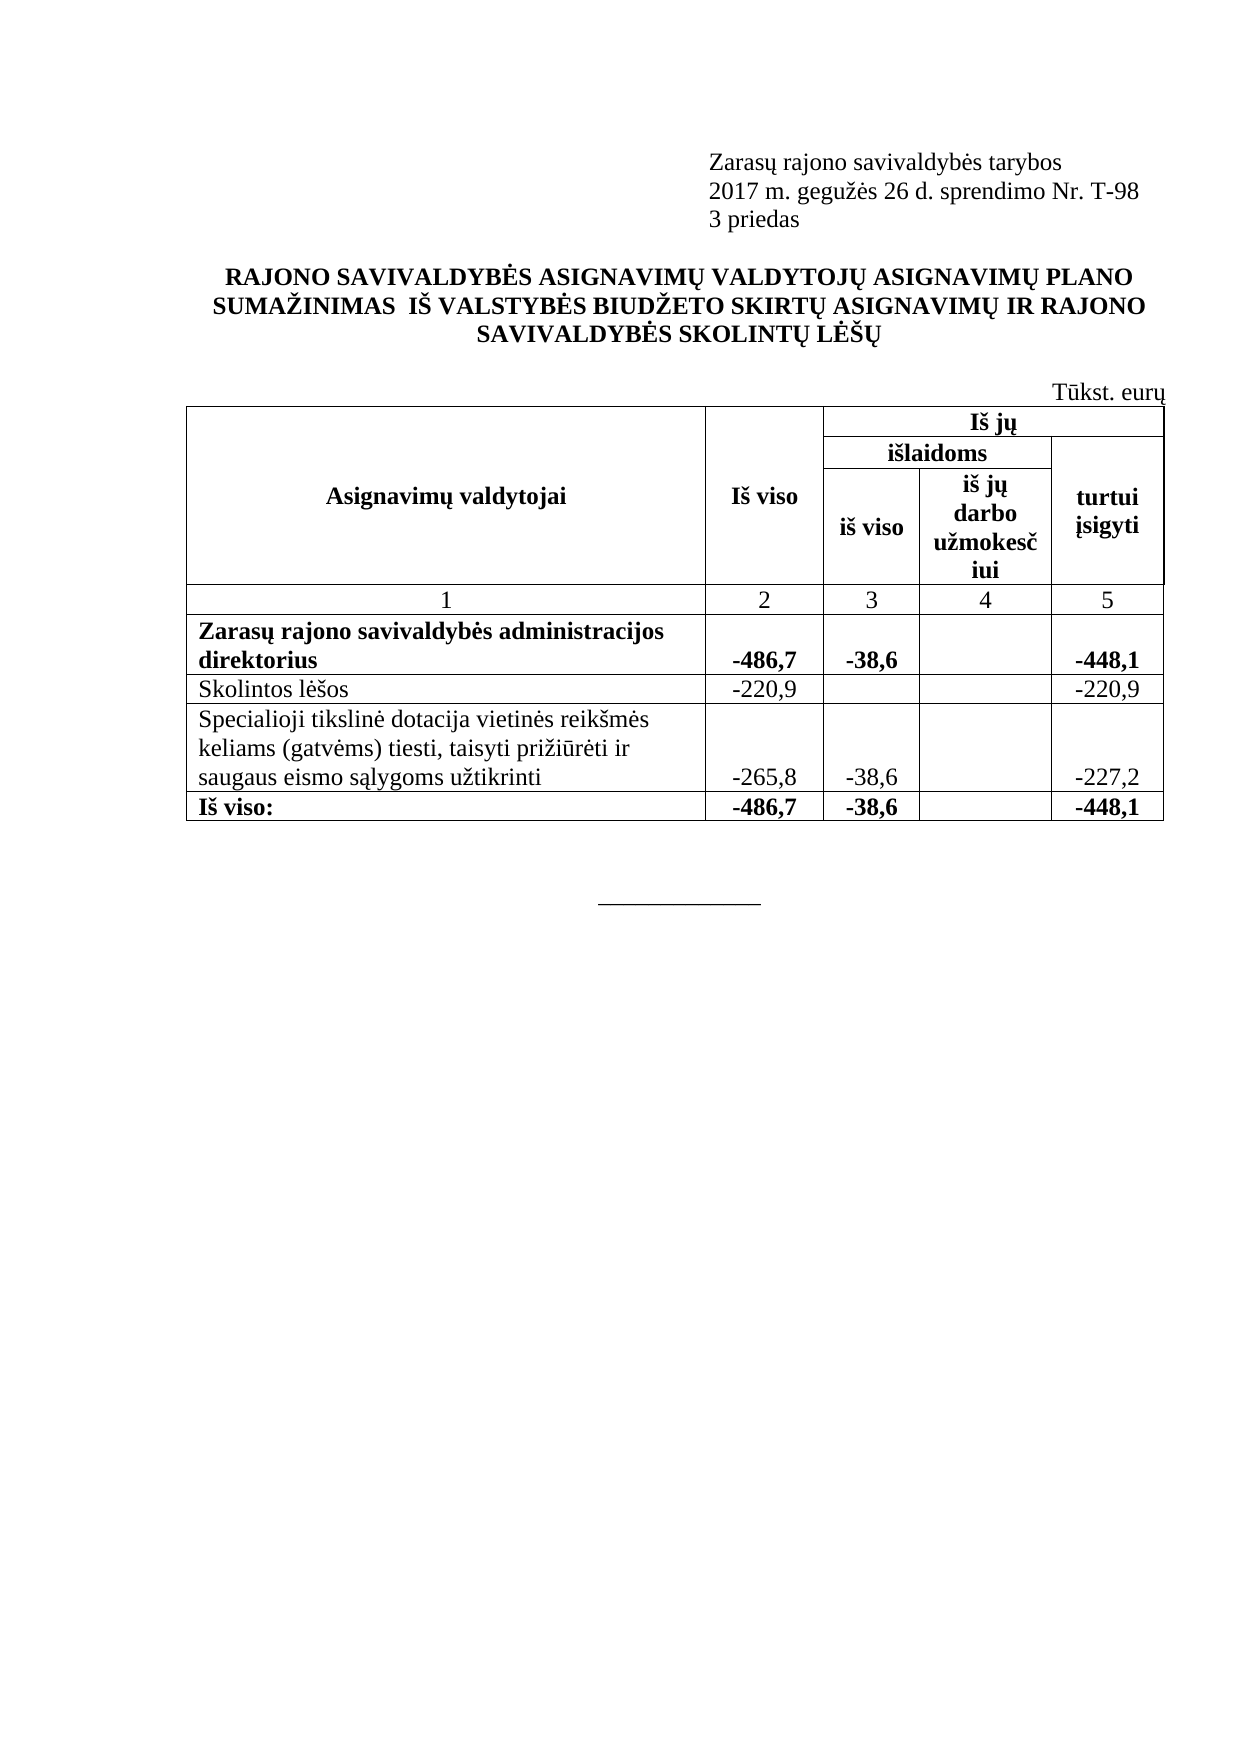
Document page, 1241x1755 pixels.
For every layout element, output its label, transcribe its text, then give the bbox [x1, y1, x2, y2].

table_cell -220,9 [706, 675, 823, 703]
table_cell [920, 704, 1051, 791]
table_cell turtui įsigyti [1052, 437, 1163, 584]
table_header Iš jų [824, 407, 1163, 436]
table_cell Skolintos lėšos [187, 675, 705, 703]
table_cell 1 [187, 585, 705, 614]
text _____________ [177, 879, 1181, 908]
table_cell Zarasų rajono savivaldybės administracijos direktorius [187, 615, 705, 673]
table_cell 4 [920, 585, 1051, 614]
table_cell 3 [824, 585, 919, 614]
table_cell išlaidoms [824, 437, 1051, 468]
table_cell [920, 615, 1051, 673]
table_cell -220,9 [1052, 675, 1163, 703]
table_cell 5 [1052, 585, 1163, 614]
table_cell iš viso [824, 469, 919, 584]
table_cell -486,7 [706, 792, 823, 820]
table_header Iš viso [706, 407, 823, 584]
text RAJONO SAVIVALDYBĖS ASIGNAVIMŲ VALDYTOJŲ ASIGNAVIMŲ PLANO SUMAŽINIMAS IŠ VALSTYBĖS BIUDŽETO SKIRTŲ ASIGNAVIMŲ IR RAJONO SAVIVALDYBĖS SKOLINTŲ LĖŠŲ [177, 262, 1181, 348]
table_cell -38,6 [824, 615, 919, 673]
table_cell -227,2 [1052, 704, 1163, 791]
table_cell -448,1 [1052, 792, 1163, 820]
table_header Asignavimų valdytojai [187, 407, 705, 584]
table_cell [824, 675, 919, 703]
table_cell -486,7 [706, 615, 823, 673]
table_cell -38,6 [824, 704, 919, 791]
text Zarasų rajono savivaldybės tarybos [709, 147, 1178, 176]
text 2017 m. gegužės 26 d. sprendimo Nr. T-98 [709, 176, 1178, 204]
table_cell iš jų darbo užmokesčiui [920, 469, 1051, 584]
table_cell [920, 792, 1051, 820]
table_cell -38,6 [824, 792, 919, 820]
table_cell 2 [706, 585, 823, 614]
table_cell [920, 675, 1051, 703]
table_cell -265,8 [706, 704, 823, 791]
text 3 priedas [709, 204, 856, 233]
text Tūkst. eurų [177, 377, 1181, 406]
table_cell Specialioji tikslinė dotacija vietinės reikšmės keliams (gatvėms) tiesti, taisyti prižiūrėti ir saugaus eismo sąlygoms užtikrinti [187, 704, 705, 791]
table_cell Iš viso: [187, 792, 705, 820]
table_cell -448,1 [1052, 615, 1163, 673]
